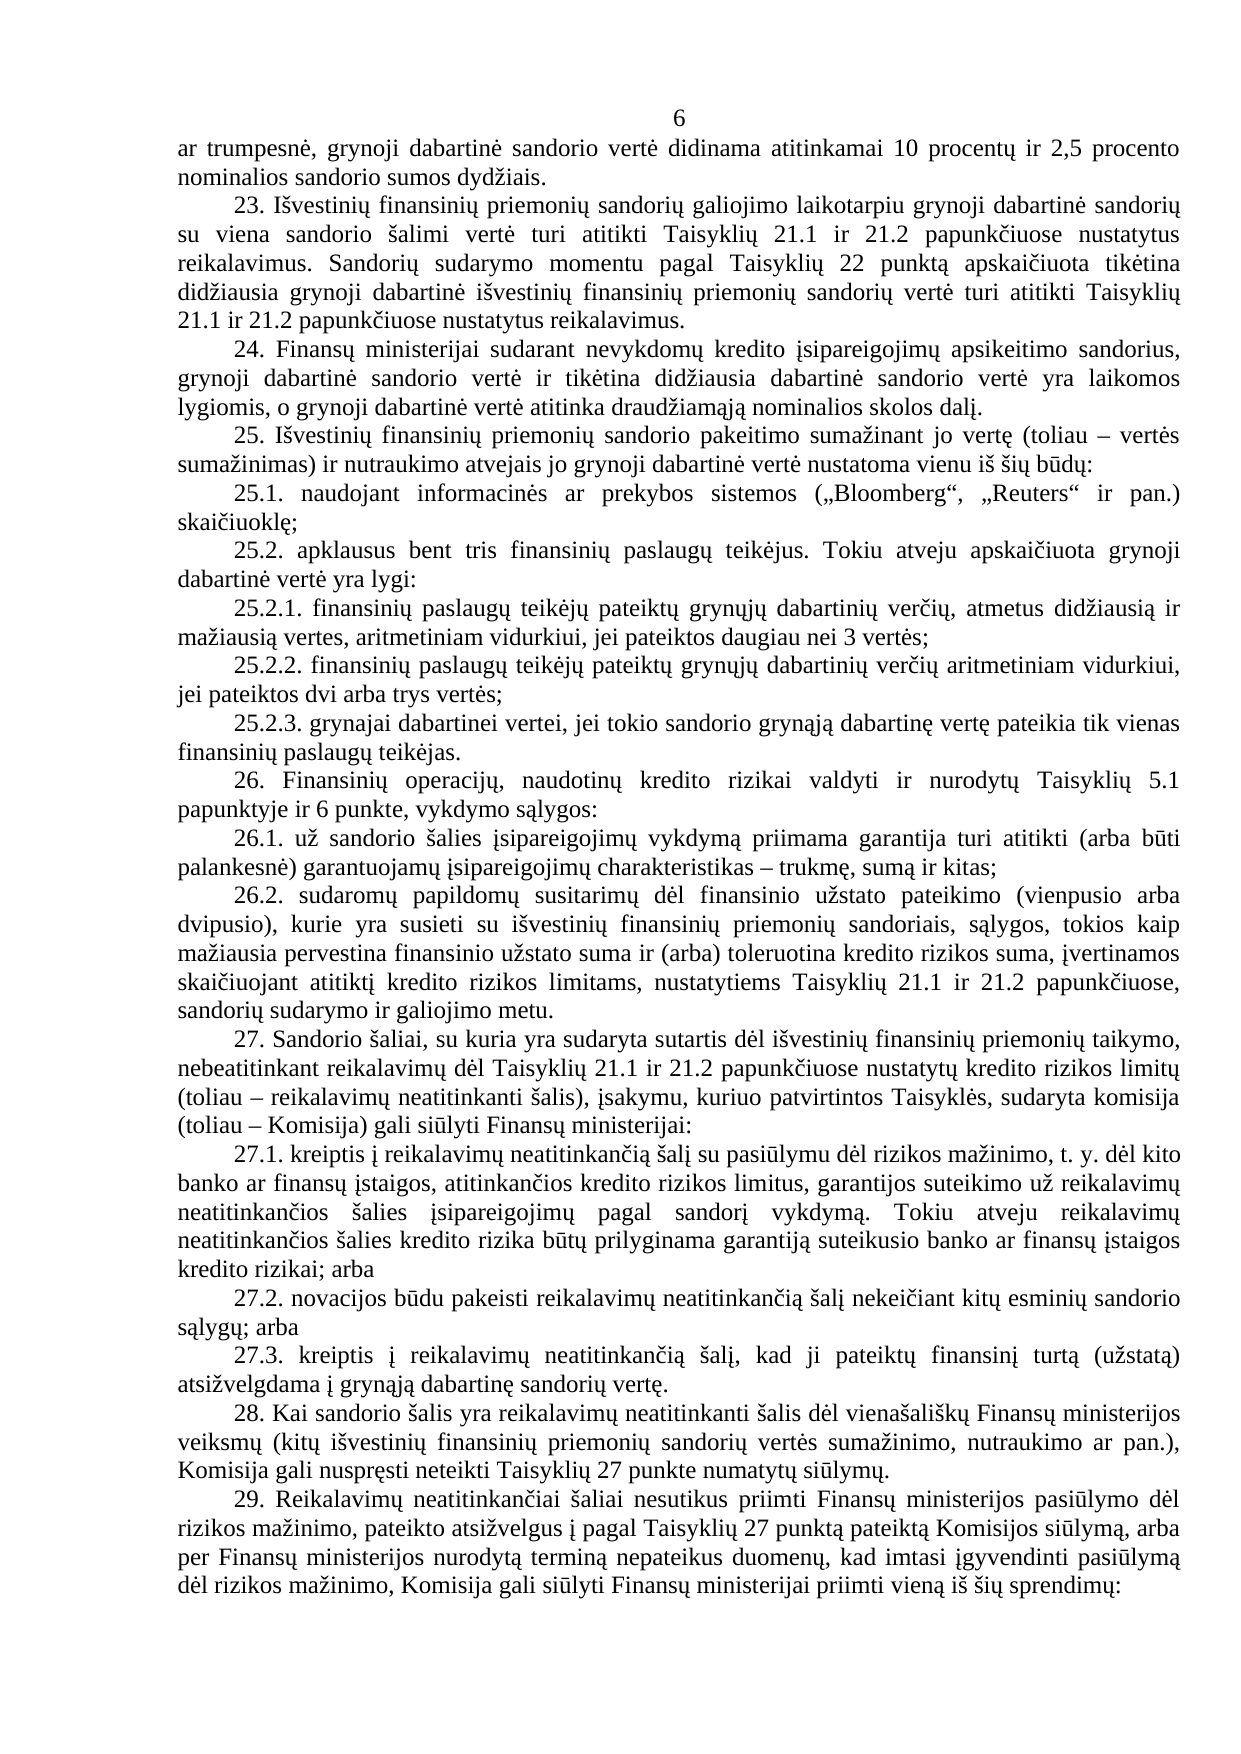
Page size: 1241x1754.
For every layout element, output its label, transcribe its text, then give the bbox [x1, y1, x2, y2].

text 25.2.3. grynajai dabartinei vertei, jei tokio sandorio grynąją dabartinę vertę pateikia tik vienas finansinių paslaugų teikėjas. [177, 708, 1181, 765]
text 25.2.1. finansinių paslaugų teikėjų pateiktų grynųjų dabartinių verčių, atmetus didžiausią ir mažiausią vertes, aritmetiniam vidurkiui, jei pateiktos daugiau nei 3 vertės; [177, 593, 1181, 650]
text 27.3. kreiptis į reikalavimų neatitinkančią šalį, kad ji pateiktų finansinį turtą (užstatą) atsižvelgdama į grynąją dabartinę sandorių vertę. [177, 1340, 1181, 1398]
text 25.2. apklausus bent tris finansinių paslaugų teikėjus. Tokiu atveju apskaičiuota grynoji dabartinė vertė yra lygi: [177, 535, 1181, 593]
text 27. Sandorio šaliai, su kuria yra sudaryta sutartis dėl išvestinių finansinių priemonių taikymo, nebeatitinkant reikalavimų dėl Taisyklių 21.1 ir 21.2 papunkčiuose nustatytų kredito rizikos limitų (toliau – reikalavimų neatitinkanti šalis), įsakymu, kuriuo patvirtintos Taisyklės, sudaryta komisija (toliau – Komisija) gali siūlyti Finansų ministerijai: [177, 1024, 1181, 1139]
text 27.2. novacijos būdu pakeisti reikalavimų neatitinkančią šalį nekeičiant kitų esminių sandorio sąlygų; arba [177, 1283, 1181, 1340]
text 23. Išvestinių finansinių priemonių sandorių galiojimo laikotarpiu grynoji dabartinė sandorių su viena sandorio šalimi vertė turi atitikti Taisyklių 21.1 ir 21.2 papunkčiuose nustatytus reikalavimus. Sandorių sudarymo momentu pagal Taisyklių 22 punktą apskaičiuota tikėtina didžiausia grynoji dabartinė išvestinių finansinių priemonių sandorių vertė turi atitikti Taisyklių 21.1 ir 21.2 papunkčiuose nustatytus reikalavimus. [177, 190, 1181, 334]
text ar trumpesnė, grynoji dabartinė sandorio vertė didinama atitinkamai 10 procentų ir 2,5 procento nominalios sandorio sumos dydžiais. [177, 133, 1181, 190]
text 26.2. sudaromų papildomų susitarimų dėl finansinio užstato pateikimo (vienpusio arba dvipusio), kurie yra susieti su išvestinių finansinių priemonių sandoriais, sąlygos, tokios kaip mažiausia pervestina finansinio užstato suma ir (arba) toleruotina kredito rizikos suma, įvertinamos skaičiuojant atitiktį kredito rizikos limitams, nustatytiems Taisyklių 21.1 ir 21.2 papunkčiuose, sandorių sudarymo ir galiojimo metu. [177, 880, 1181, 1024]
text 25.1. naudojant informacinės ar prekybos sistemos („Bloomberg“, „Reuters“ ir pan.) skaičiuoklę; [177, 478, 1181, 535]
text 28. Kai sandorio šalis yra reikalavimų neatitinkanti šalis dėl vienašališkų Finansų ministerijos veiksmų (kitų išvestinių finansinių priemonių sandorių vertės sumažinimo, nutraukimo ar pan.), Komisija gali nuspręsti neteikti Taisyklių 27 punkte numatytų siūlymų. [177, 1398, 1181, 1484]
text 25.2.2. finansinių paslaugų teikėjų pateiktų grynųjų dabartinių verčių aritmetiniam vidurkiui, jei pateiktos dvi arba trys vertės; [177, 650, 1181, 708]
text 26. Finansinių operacijų, naudotinų kredito rizikai valdyti ir nurodytų Taisyklių 5.1 papunktyje ir 6 punkte, vykdymo sąlygos: [177, 765, 1181, 823]
text 27.1. kreiptis į reikalavimų neatitinkančią šalį su pasiūlymu dėl rizikos mažinimo, t. y. dėl kito banko ar finansų įstaigos, atitinkančios kredito rizikos limitus, garantijos suteikimo už reikalavimų neatitinkančios šalies įsipareigojimų pagal sandorį vykdymą. Tokiu atveju reikalavimų neatitinkančios šalies kredito rizika būtų prilyginama garantiją suteikusio banko ar finansų įstaigos kredito rizikai; arba [177, 1139, 1181, 1283]
text 25. Išvestinių finansinių priemonių sandorio pakeitimo sumažinant jo vertę (toliau – vertės sumažinimas) ir nutraukimo atvejais jo grynoji dabartinė vertė nustatoma vienu iš šių būdų: [177, 420, 1181, 478]
text 24. Finansų ministerijai sudarant nevykdomų kredito įsipareigojimų apsikeitimo sandorius, grynoji dabartinė sandorio vertė ir tikėtina didžiausia dabartinė sandorio vertė yra laikomos lygiomis, o grynoji dabartinė vertė atitinka draudžiamąją nominalios skolos dalį. [177, 334, 1181, 420]
text 29. Reikalavimų neatitinkančiai šaliai nesutikus priimti Finansų ministerijos pasiūlymo dėl rizikos mažinimo, pateikto atsižvelgus į pagal Taisyklių 27 punktą pateiktą Komisijos siūlymą, arba per Finansų ministerijos nurodytą terminą nepateikus duomenų, kad imtasi įgyvendinti pasiūlymą dėl rizikos mažinimo, Komisija gali siūlyti Finansų ministerijai priimti vieną iš šių sprendimų: [177, 1484, 1181, 1599]
text 26.1. už sandorio šalies įsipareigojimų vykdymą priimama garantija turi atitikti (arba būti palankesnė) garantuojamų įsipareigojimų charakteristikas – trukmę, sumą ir kitas; [177, 823, 1181, 880]
